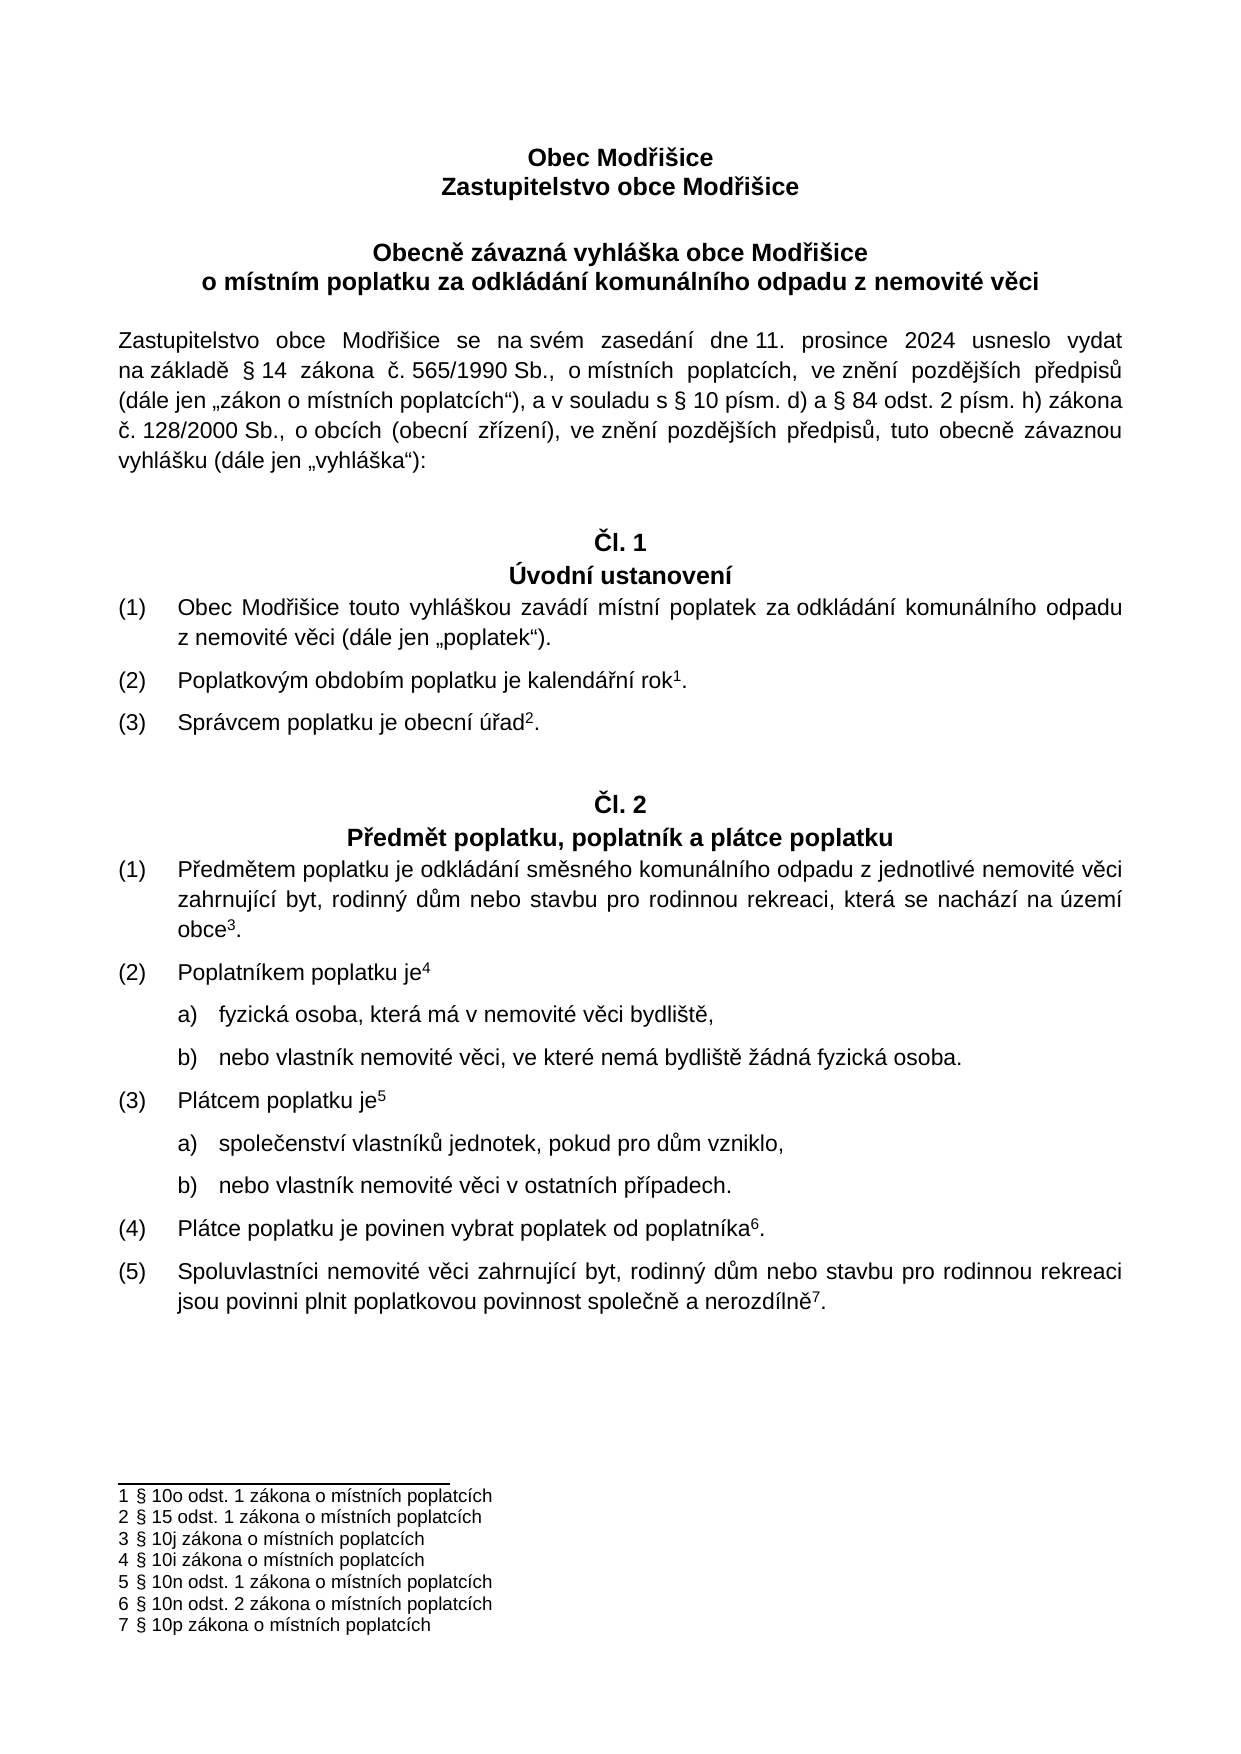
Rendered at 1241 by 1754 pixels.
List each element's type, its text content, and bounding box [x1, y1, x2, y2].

list § 10n odst. 2 zákona o místních poplatcích [118, 1592, 1122, 1614]
list Poplatníkem poplatku je [118, 959, 1122, 985]
list Poplatkovým obdobím poplatku je kalendářní rok. [118, 667, 1122, 693]
list § 10n odst. 1 zákona o místních poplatcích [118, 1571, 1122, 1592]
list Předmětem poplatku je odkládání směsného komunálního odpadu z jednotlivé nemovité věci zahrnující byt, rodinný dům nebo stavbu pro rodinnou rekreaci, která se nachází na území obce. [118, 856, 1122, 942]
list § 10i zákona o místních poplatcích [118, 1549, 1122, 1571]
list § 10o odst. 1 zákona o místních poplatcích [118, 1484, 1122, 1506]
list nebo vlastník nemovité věci v ostatních případech. [177, 1172, 1122, 1199]
list fyzická osoba, která má v nemovité věci bydliště, [177, 1001, 1122, 1028]
list společenství vlastníků jednotek, pokud pro dům vzniklo, [177, 1129, 1122, 1156]
list § 10j zákona o místních poplatcích [118, 1528, 1122, 1549]
subtitle Čl. 2 Předmět poplatku, poplatník a plátce poplatku [118, 789, 1122, 851]
list Správcem poplatku je obecní úřad. [118, 709, 1122, 736]
text Zastupitelstvo obce Modřišice se na svém zasedání dne 11. prosince 2024 usneslo vydat na základě § 14 zákona č. 565/1990 Sb., o místních poplatcích, ve znění pozdějších předpisů (dále jen „zákon o místních poplatcích“), a v souladu s § 10 písm. d) a § 84 odst. 2 písm. h) zákona č. 128/2000 Sb., o obcích (obecní zřízení), ve znění pozdějších předpisů, tuto obecně závaznou vyhlášku (dále jen „vyhláška“): [118, 327, 1122, 474]
list Plátcem poplatku je [118, 1087, 1122, 1113]
subtitle Obecně závazná vyhláška obce Modřišice o místním poplatku za odkládání komunálního odpadu z nemovité věci [118, 238, 1122, 295]
text Obec Modřišice Zastupitelstvo obce Modřišice [118, 143, 1122, 201]
subtitle Čl. 1 Úvodní ustanovení [118, 528, 1122, 589]
list Spoluvlastníci nemovité věci zahrnující byt, rodinný dům nebo stavbu pro rodinnou rekreaci jsou povinni plnit poplatkovou povinnost společně a nerozdílně. [118, 1258, 1122, 1314]
list § 15 odst. 1 zákona o místních poplatcích [118, 1506, 1122, 1528]
list § 10p zákona o místních poplatcích [118, 1614, 1122, 1635]
list Obec Modřišice touto vyhláškou zavádí místní poplatek za odkládání komunálního odpadu z nemovité věci (dále jen „poplatek“). [118, 594, 1122, 650]
list nebo vlastník nemovité věci, ve které nemá bydliště žádná fyzická osoba. [177, 1044, 1122, 1071]
list Plátce poplatku je povinen vybrat poplatek od poplatníka. [118, 1215, 1122, 1241]
